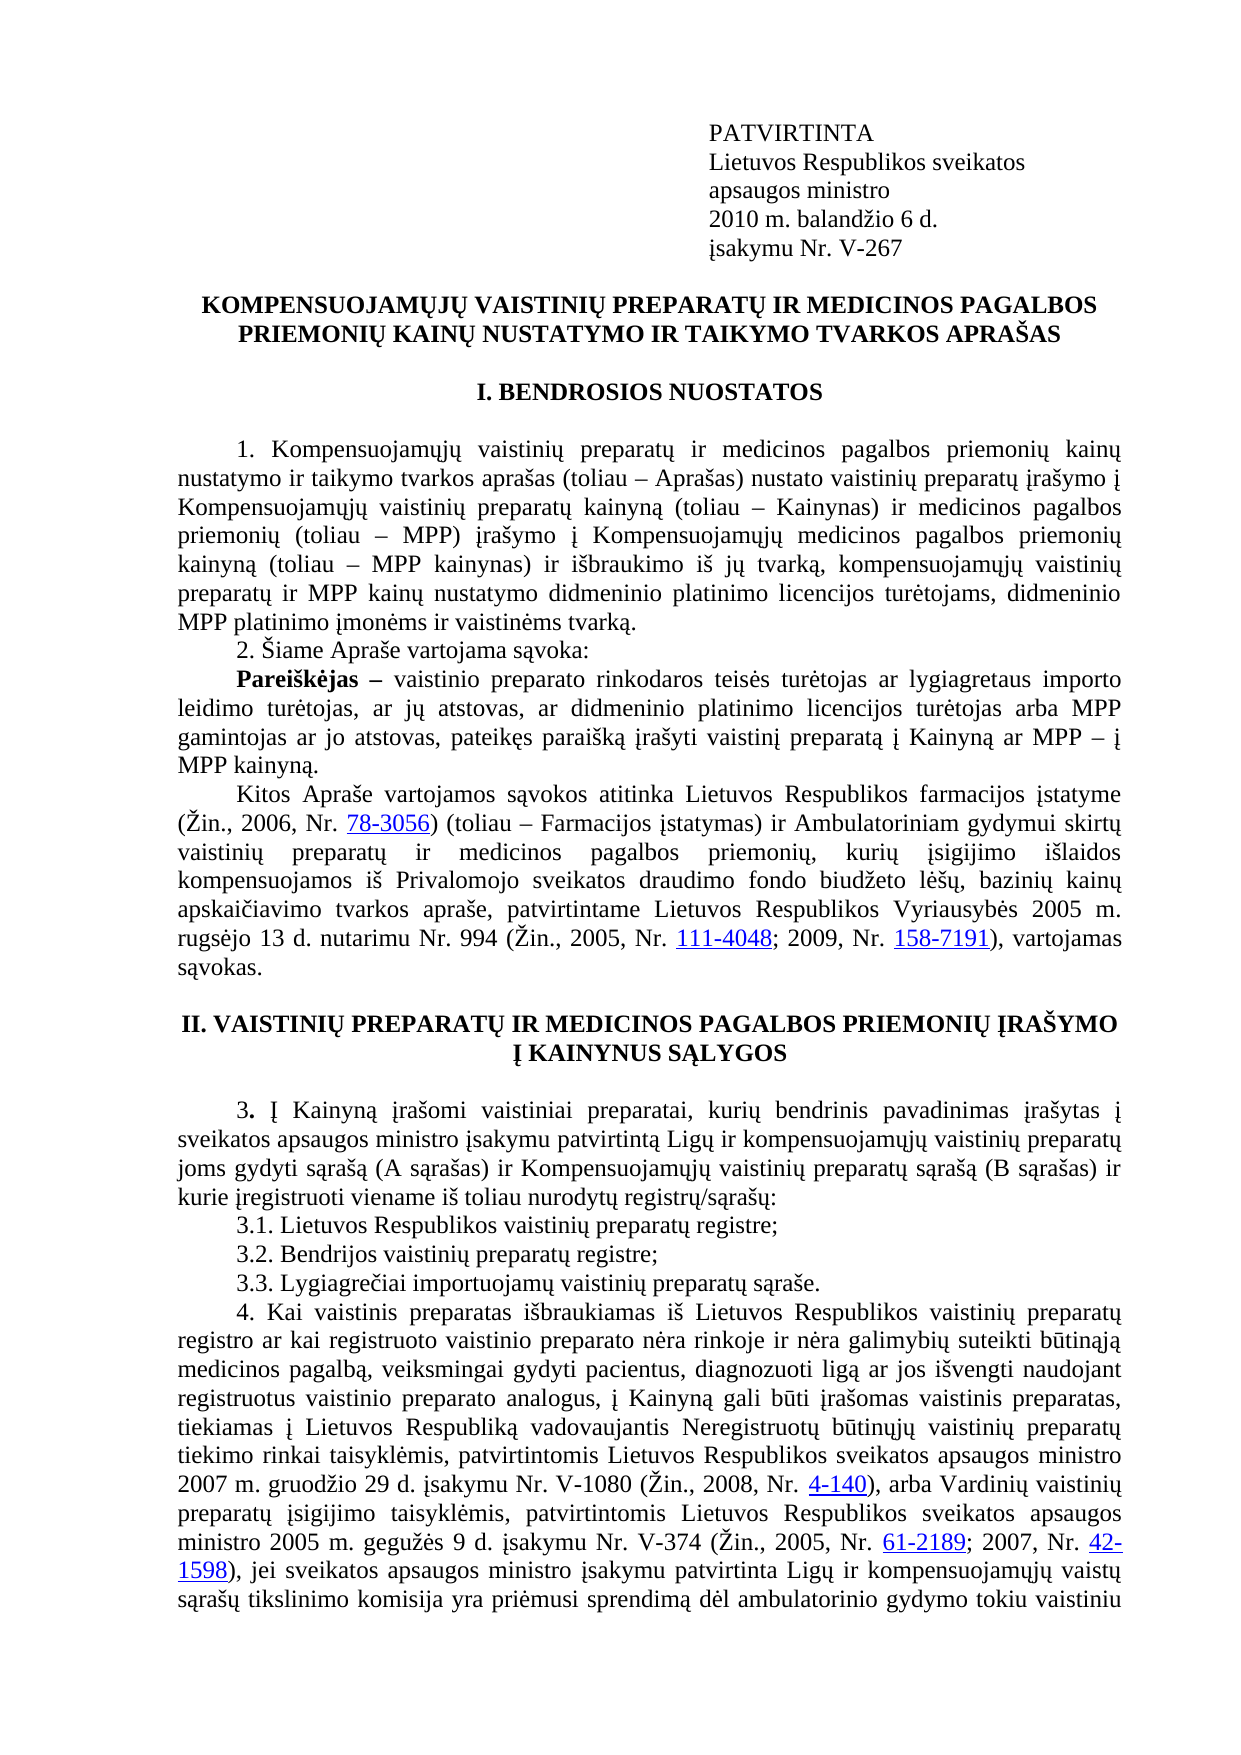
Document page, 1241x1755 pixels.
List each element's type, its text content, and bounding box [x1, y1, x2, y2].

text 2. Šiame Apraše vartojama sąvoka: [177, 636, 1122, 664]
text Pareiškėjas – vaistinio preparato rinkodaros teisės turėtojas ar lygiagretaus importo leidimo turėtojas, ar jų atstovas, ar didmeninio platinimo licencijos turėtojas arba MPP gamintojas ar jo atstovas, pateikęs paraišką įrašyti vaistinį preparatą į Kainyną ar MPP – į MPP kainyną. [177, 664, 1122, 779]
text 3.3. Lygiagrečiai importuojamų vaistinių preparatų sąraše. [177, 1268, 1122, 1297]
text Kitos Apraše vartojamos sąvokos atitinka Lietuvos Respublikos farmacijos įstatyme (Žin., 2006, Nr. 78-3056) (toliau – Farmacijos įstatymas) ir Ambulatoriniam gydymui skirtų vaistinių preparatų ir medicinos pagalbos priemonių, kurių įsigijimo išlaidos kompensuojamos iš Privalomojo sveikatos draudimo fondo biudžeto lėšų, bazinių kainų apskaičiavimo tvarkos apraše, patvirtintame Lietuvos Respublikos Vyriausybės 2005 m. rugsėjo 13 d. nutarimu Nr. 994 (Žin., 2005, Nr. 111-4048; 2009, Nr. 158-7191), vartojamas sąvokas. [177, 779, 1122, 981]
text KOMPENSUOJAMŲJŲ VAISTINIŲ PREPARATŲ IR MEDICINOS PAGALBOS PRIEMONIŲ KAINŲ NUSTATYMO IR TAIKYMO TVARKOS APRAŠAS [177, 291, 1122, 348]
text įsakymu Nr. V-267 [177, 233, 1122, 262]
text apsaugos ministro [177, 176, 1122, 204]
text 2010 m. balandžio 6 d. [177, 204, 1122, 233]
text II. VAISTINIŲ PREPARATŲ IR MEDICINOS PAGALBOS PRIEMONIŲ ĮRAŠYMO Į KAINYNUS SĄLYGOS [177, 1009, 1122, 1067]
text Lietuvos Respublikos sveikatos [177, 147, 1122, 176]
text I. BENDROSIOS NUOSTATOS [177, 377, 1122, 406]
text PATVIRTINTA [709, 118, 1122, 147]
text 3. Į Kainyną įrašomi vaistiniai preparatai, kurių bendrinis pavadinimas įrašytas į sveikatos apsaugos ministro įsakymu patvirtintą Ligų ir kompensuojamųjų vaistinių preparatų joms gydyti sąrašą (A sąrašas) ir Kompensuojamųjų vaistinių preparatų sąrašą (B sąrašas) ir kurie įregistruoti viename iš toliau nurodytų registrų/sąrašų: [177, 1096, 1122, 1211]
text 1. Kompensuojamųjų vaistinių preparatų ir medicinos pagalbos priemonių kainų nustatymo ir taikymo tvarkos aprašas (toliau – Aprašas) nustato vaistinių preparatų įrašymo į Kompensuojamųjų vaistinių preparatų kainyną (toliau – Kainynas) ir medicinos pagalbos priemonių (toliau – MPP) įrašymo į Kompensuojamųjų medicinos pagalbos priemonių kainyną (toliau – MPP kainynas) ir išbraukimo iš jų tvarką, kompensuojamųjų vaistinių preparatų ir MPP kainų nustatymo didmeninio platinimo licencijos turėtojams, didmeninio MPP platinimo įmonėms ir vaistinėms tvarką. [177, 434, 1122, 636]
text 3.2. Bendrijos vaistinių preparatų registre; [177, 1239, 1122, 1268]
text 4. Kai vaistinis preparatas išbraukiamas iš Lietuvos Respublikos vaistinių preparatų registro ar kai registruoto vaistinio preparato nėra rinkoje ir nėra galimybių suteikti būtinąją medicinos pagalbą, veiksmingai gydyti pacientus, diagnozuoti ligą ar jos išvengti naudojant registruotus vaistinio preparato analogus, į Kainyną gali būti įrašomas vaistinis preparatas, tiekiamas į Lietuvos Respubliką vadovaujantis Neregistruotų būtinųjų vaistinių preparatų tiekimo rinkai taisyklėmis, patvirtintomis Lietuvos Respublikos sveikatos apsaugos ministro 2007 m. gruodžio 29 d. įsakymu Nr. V-1080 (Žin., 2008, Nr. 4-140), arba Vardinių vaistinių preparatų įsigijimo taisyklėmis, patvirtintomis Lietuvos Respublikos sveikatos apsaugos ministro 2005 m. gegužės 9 d. įsakymu Nr. V-374 (Žin., 2005, Nr. 61-2189; 2007, Nr. 42-1598), jei sveikatos apsaugos ministro įsakymu patvirtinta Ligų ir kompensuojamųjų vaistų sąrašų tikslinimo komisija yra priėmusi sprendimą dėl ambulatorinio gydymo tokiu vaistiniu [177, 1297, 1122, 1613]
text 3.1. Lietuvos Respublikos vaistinių preparatų registre; [177, 1211, 1122, 1239]
